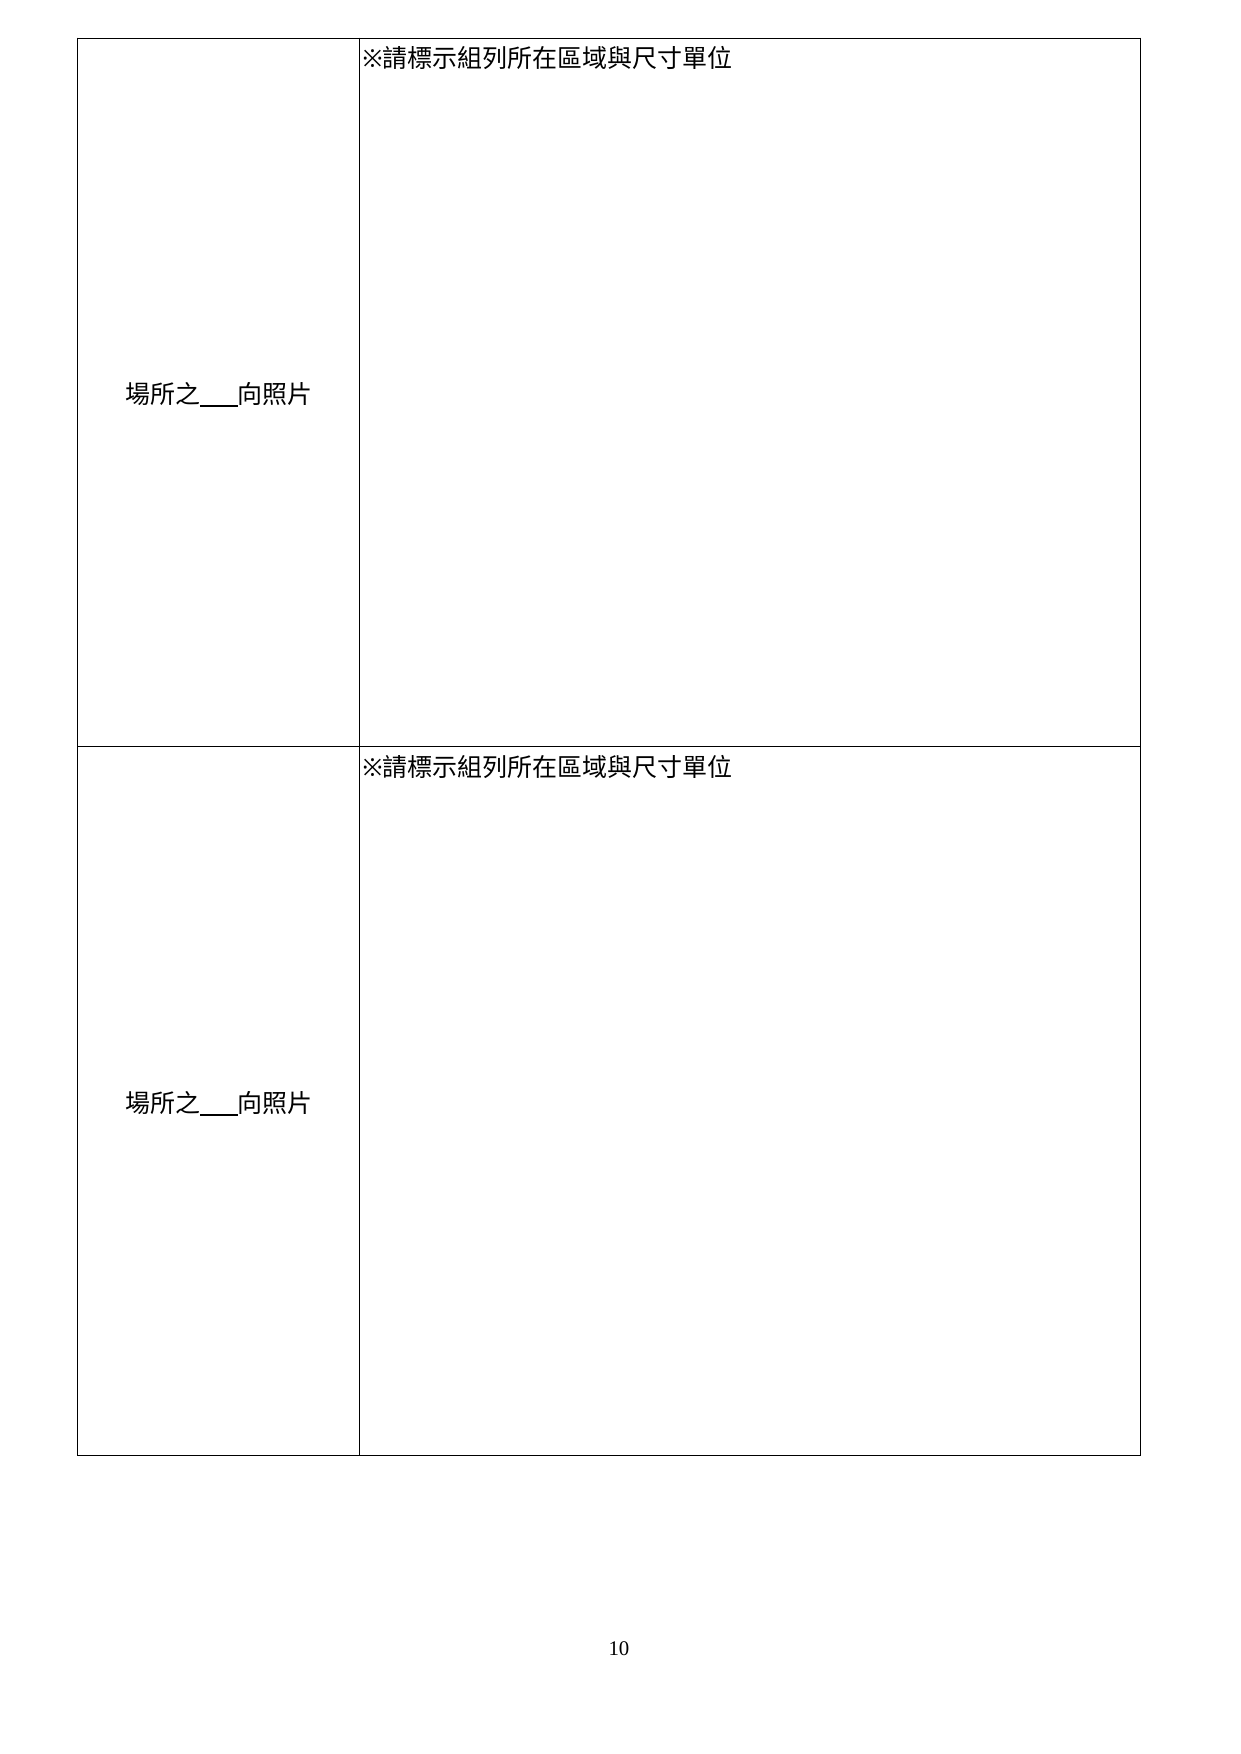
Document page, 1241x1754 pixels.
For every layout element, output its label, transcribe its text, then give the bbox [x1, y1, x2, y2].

table_cell ※請標示組列所在區域與尺寸單位 [360, 39, 1140, 746]
table_cell ※請標示組列所在區域與尺寸單位 [360, 747, 1140, 1455]
table_cell 場所之 向照片 [78, 747, 359, 1455]
table_cell 場所之 向照片 [78, 39, 359, 746]
